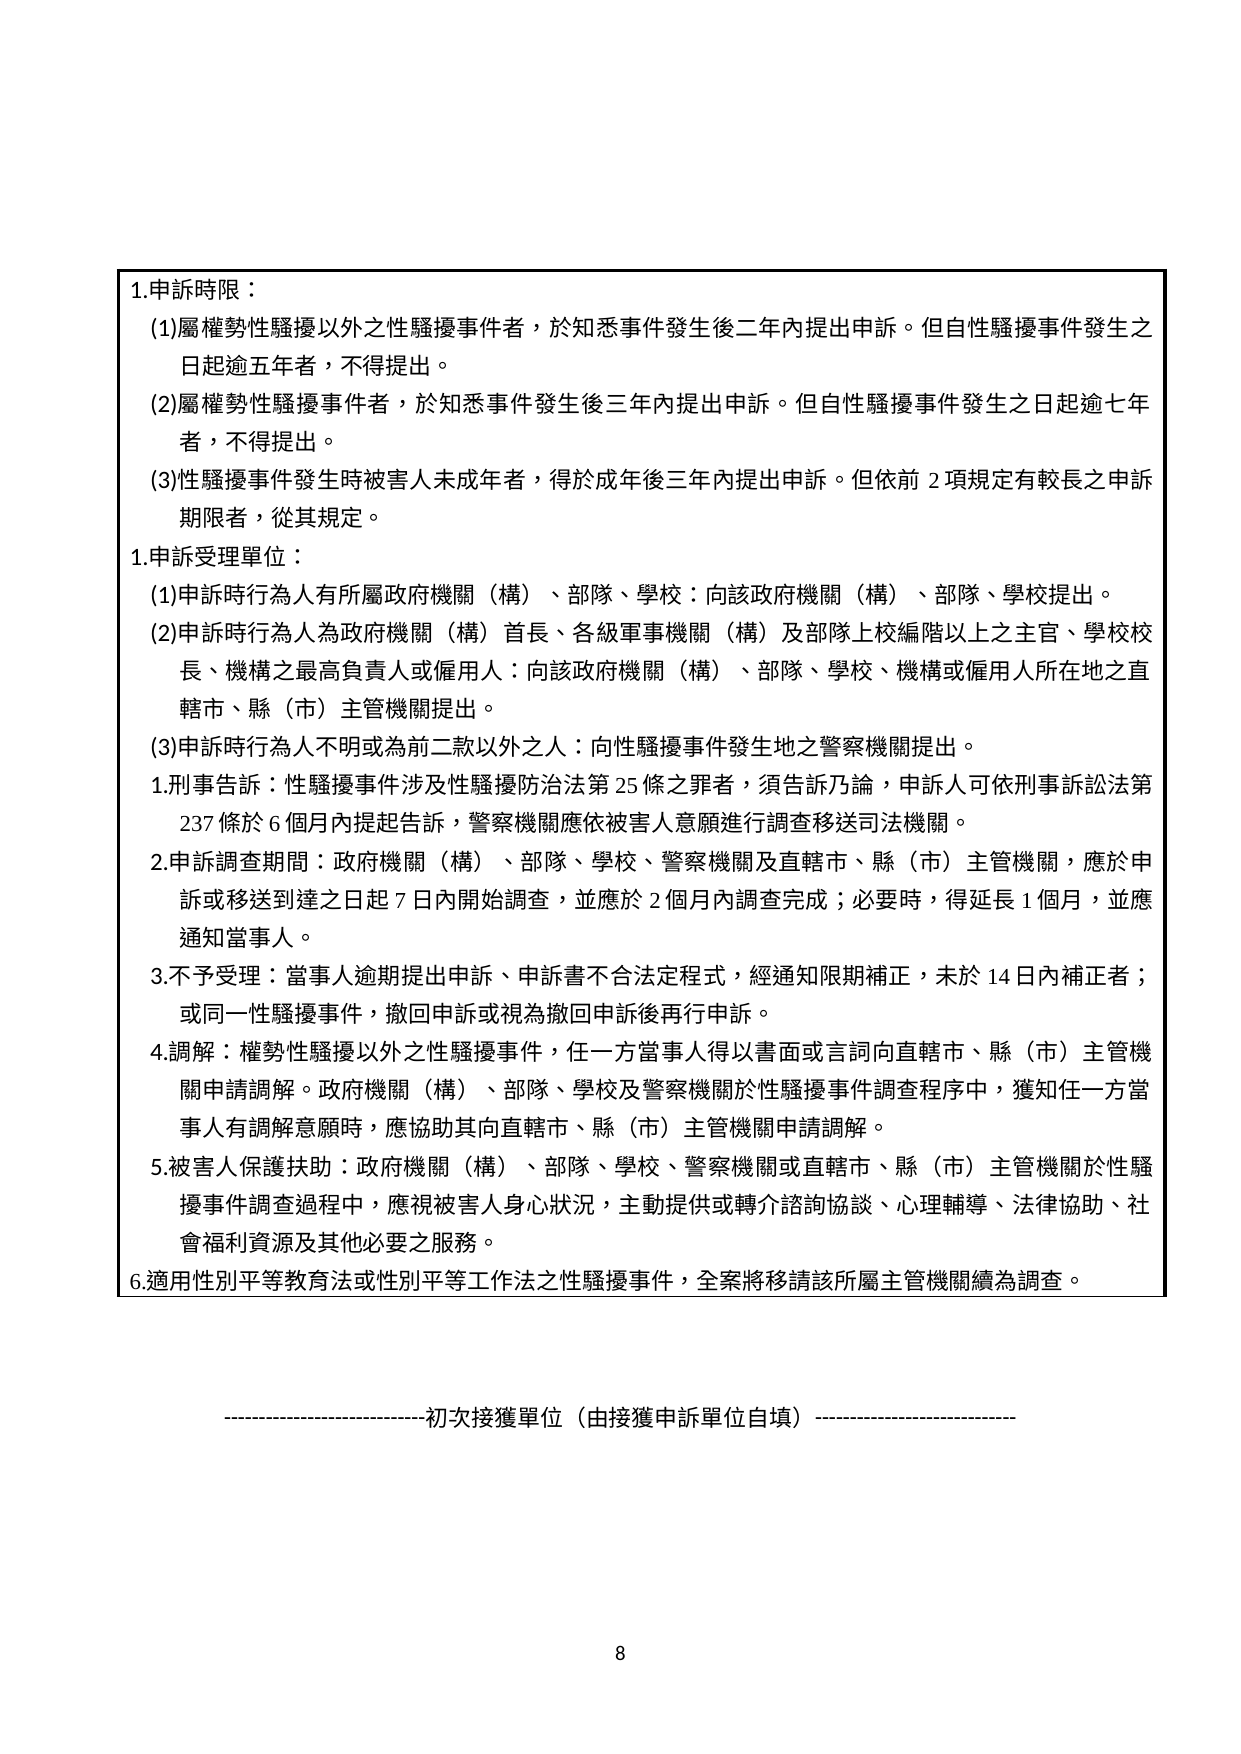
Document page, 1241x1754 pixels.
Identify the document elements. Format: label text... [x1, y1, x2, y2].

text -----------------------------初次接獲單位（由接獲申訴單位自填）----------------------------- [118, 1377, 1122, 1435]
table_header 申訴時限： 屬權勢性騷擾以外之性騷擾事件者，於知悉事件發生後二年內提出申訴。但自性騷擾事件發生之日起逾五年者，不得提出。 屬權勢性騷擾事件者，於知悉事件發生後三年內提出申訴。但自性騷擾事件發生之日起逾七年者，不得提出。 性騷擾事件發生時被害人未成年者，得於成年後三年內提出申訴。但依前2項規定有較長之申訴期限者，從其規定。 申訴受理單位： 申訴時行為人有所屬政府機關（構）、部隊、學校：向該政府機關（構）、部隊、學校提出。 申訴時行為人為政府機關（構）首長、各級軍事機關（構）及部隊上校編階以上之主官、學校校長、機構之最高負責人或僱用人：向該政府機關（構）、部隊、學校、機構或僱用人所在地之直轄市、縣（市）主管機關提出。 申訴時行為人不明或為前二款以外之人：向性騷擾事件發生地之警察機關提出。 刑事告訴：性騷擾事件涉及性騷擾防治法第25條之罪者，須告訴乃論，申訴人可依刑事訴訟法第237條於6個月內提起告訴，警察機關應依被害人意願進行調查移送司法機關。 申訴調查期間：政府機關（構）、部隊、學校、警察機關及直轄市、縣（市）主管機關，應於申訴或移送到達之日起7日內開始調查，並應於2個月內調查完成；必要時，得延長1個月，並應通知當事人。 不予受理：當事人逾期提出申訴、申訴書不合法定程式，經通知限期補正，未於14日內補正者；或同一性騷擾事件，撤回申訴或視為撤回申訴後再行申訴。 調解：權勢性騷擾以外之性騷擾事件，任一方當事人得以書面或言詞向直轄市、縣（市）主管機關申請調解。政府機關（構）、部隊、學校及警察機關於性騷擾事件調查程序中，獲知任一方當事人有調解意願時，應協助其向直轄市、縣（市）主管機關申請調解。 被害人保護扶助：政府機關（構）、部隊、學校、警察機關或直轄市、縣（市）主管機關於性騷擾事件調查過程中，應視被害人身心狀況，主動提供或轉介諮詢協談、心理輔導、法律協助、社會福利資源及其他必要之服務。 適用性別平等教育法或性別平等工作法之性騷擾事件，全案將移請該所屬主管機關續為調查。 [120, 272, 1163, 1296]
